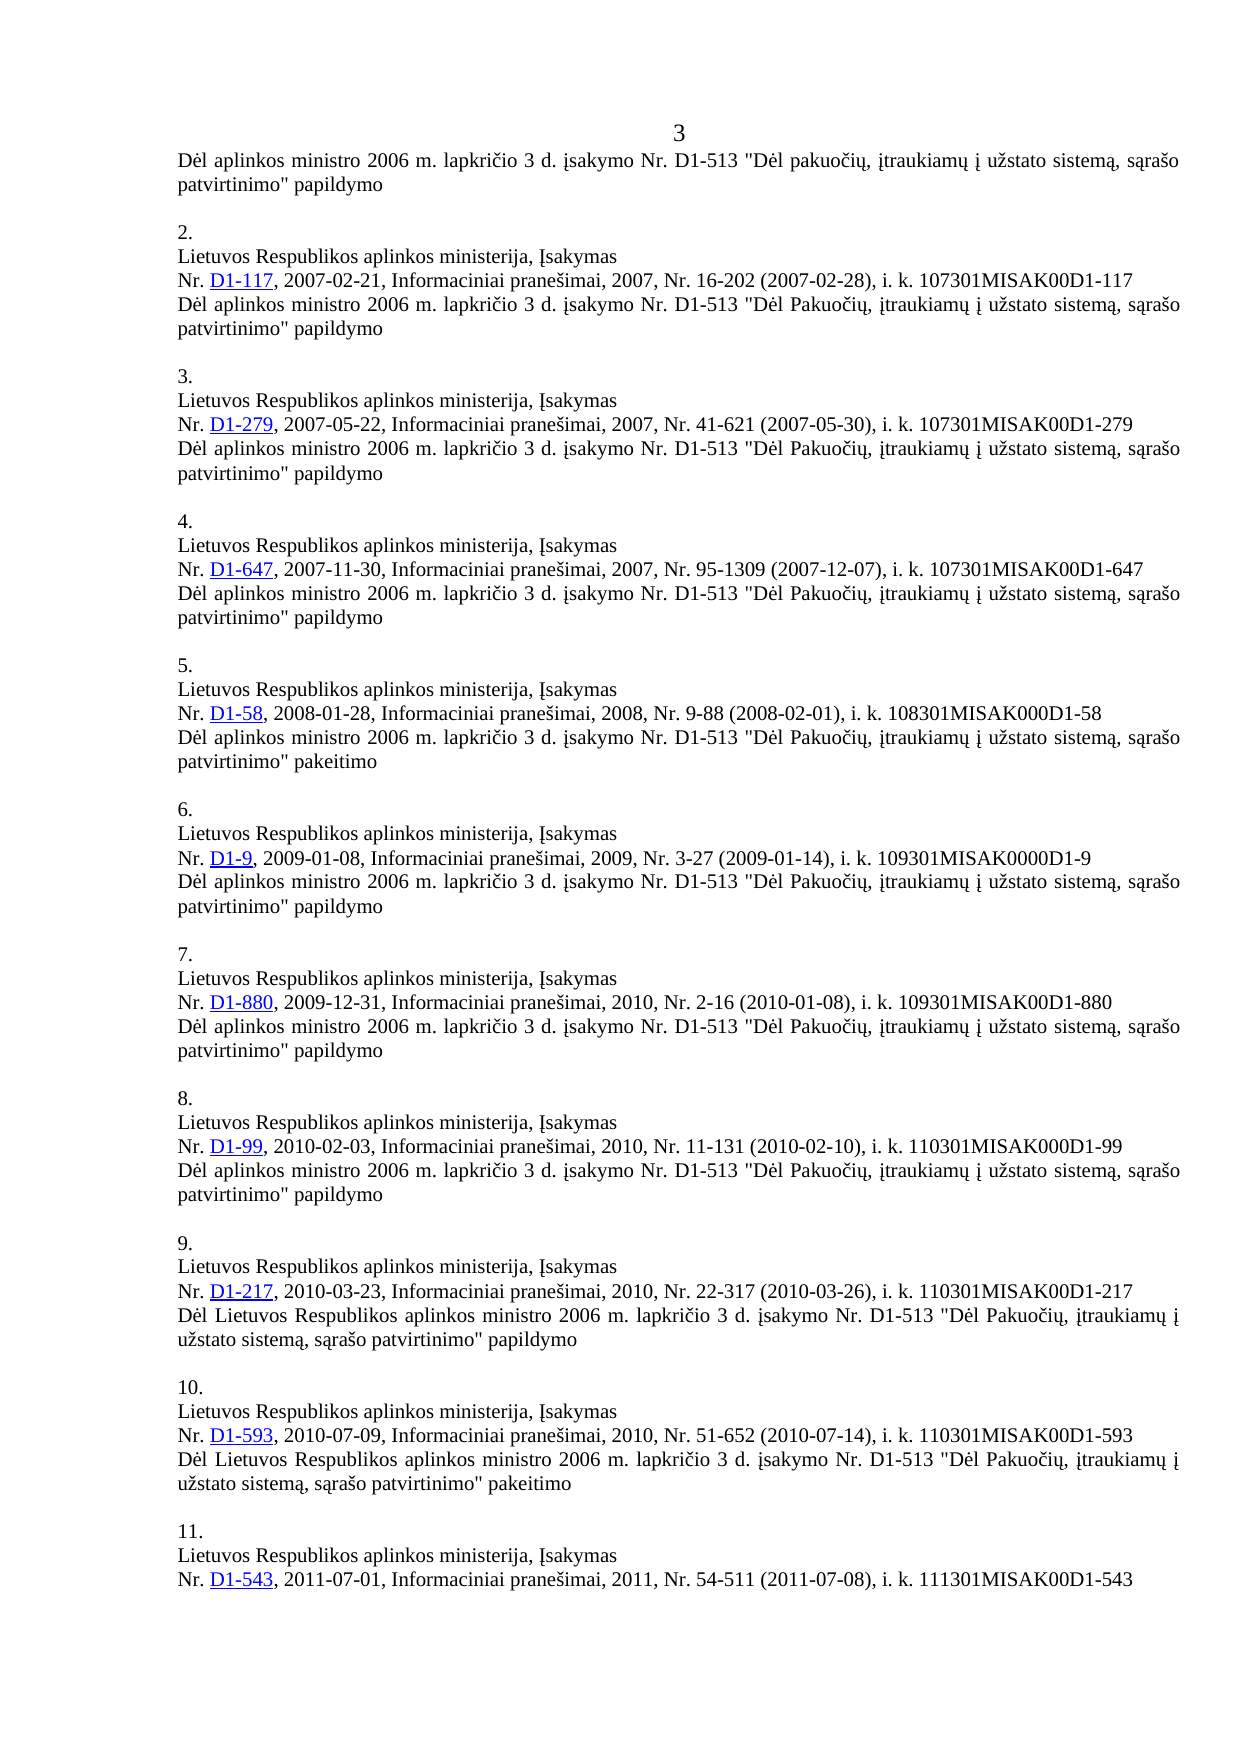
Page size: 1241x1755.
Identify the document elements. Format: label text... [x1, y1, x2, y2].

text 6. [177, 797, 1181, 821]
text Dėl aplinkos ministro 2006 m. lapkričio 3 d. įsakymo Nr. D1-513 "Dėl Pakuočių, įtraukiamų į užstato sistemą, sąrašo patvirtinimo" papildymo [177, 581, 1181, 629]
text Dėl aplinkos ministro 2006 m. lapkričio 3 d. įsakymo Nr. D1-513 "Dėl Pakuočių, įtraukiamų į užstato sistemą, sąrašo patvirtinimo" papildymo [177, 1014, 1181, 1062]
text Dėl Lietuvos Respublikos aplinkos ministro 2006 m. lapkričio 3 d. įsakymo Nr. D1-513 "Dėl Pakuočių, įtraukiamų į užstato sistemą, sąrašo patvirtinimo" papildymo [177, 1303, 1181, 1351]
text Lietuvos Respublikos aplinkos ministerija, Įsakymas [177, 244, 1181, 268]
text Nr. D1-593, 2010-07-09, Informaciniai pranešimai, 2010, Nr. 51-652 (2010-07-14), i. k. 110301MISAK00D1-593 [177, 1423, 1181, 1447]
text Nr. D1-647, 2007-11-30, Informaciniai pranešimai, 2007, Nr. 95-1309 (2007-12-07), i. k. 107301MISAK00D1-647 [177, 557, 1181, 581]
text Lietuvos Respublikos aplinkos ministerija, Įsakymas [177, 1543, 1181, 1567]
text Dėl aplinkos ministro 2006 m. lapkričio 3 d. įsakymo Nr. D1-513 "Dėl Pakuočių, įtraukiamų į užstato sistemą, sąrašo patvirtinimo" papildymo [177, 292, 1181, 340]
text 5. [177, 653, 1181, 677]
text Lietuvos Respublikos aplinkos ministerija, Įsakymas [177, 533, 1181, 557]
text Nr. D1-99, 2010-02-03, Informaciniai pranešimai, 2010, Nr. 11-131 (2010-02-10), i. k. 110301MISAK000D1-99 [177, 1134, 1181, 1158]
text 9. [177, 1230, 1181, 1254]
text Lietuvos Respublikos aplinkos ministerija, Įsakymas [177, 388, 1181, 412]
text Nr. D1-217, 2010-03-23, Informaciniai pranešimai, 2010, Nr. 22-317 (2010-03-26), i. k. 110301MISAK00D1-217 [177, 1278, 1181, 1303]
text 11. [177, 1519, 1181, 1543]
text Lietuvos Respublikos aplinkos ministerija, Įsakymas [177, 1399, 1181, 1423]
text Dėl aplinkos ministro 2006 m. lapkričio 3 d. įsakymo Nr. D1-513 "Dėl Pakuočių, įtraukiamų į užstato sistemą, sąrašo patvirtinimo" papildymo [177, 869, 1181, 918]
text Nr. D1-58, 2008-01-28, Informaciniai pranešimai, 2008, Nr. 9-88 (2008-02-01), i. k. 108301MISAK000D1-58 [177, 701, 1181, 725]
text Nr. D1-117, 2007-02-21, Informaciniai pranešimai, 2007, Nr. 16-202 (2007-02-28), i. k. 107301MISAK00D1-117 [177, 268, 1181, 292]
text Lietuvos Respublikos aplinkos ministerija, Įsakymas [177, 821, 1181, 845]
text Lietuvos Respublikos aplinkos ministerija, Įsakymas [177, 677, 1181, 701]
text 3. [177, 364, 1181, 388]
text Lietuvos Respublikos aplinkos ministerija, Įsakymas [177, 1110, 1181, 1134]
text Nr. D1-279, 2007-05-22, Informaciniai pranešimai, 2007, Nr. 41-621 (2007-05-30), i. k. 107301MISAK00D1-279 [177, 412, 1181, 436]
text 2. [177, 220, 1181, 244]
text Nr. D1-9, 2009-01-08, Informaciniai pranešimai, 2009, Nr. 3-27 (2009-01-14), i. k. 109301MISAK0000D1-9 [177, 845, 1181, 869]
text Dėl aplinkos ministro 2006 m. lapkričio 3 d. įsakymo Nr. D1-513 "Dėl Pakuočių, įtraukiamų į užstato sistemą, sąrašo patvirtinimo" pakeitimo [177, 725, 1181, 773]
text Dėl aplinkos ministro 2006 m. lapkričio 3 d. įsakymo Nr. D1-513 "Dėl pakuočių, įtraukiamų į užstato sistemą, sąrašo patvirtinimo" papildymo [177, 148, 1181, 196]
text Lietuvos Respublikos aplinkos ministerija, Įsakymas [177, 966, 1181, 990]
text Nr. D1-880, 2009-12-31, Informaciniai pranešimai, 2010, Nr. 2-16 (2010-01-08), i. k. 109301MISAK00D1-880 [177, 990, 1181, 1014]
text Dėl Lietuvos Respublikos aplinkos ministro 2006 m. lapkričio 3 d. įsakymo Nr. D1-513 "Dėl Pakuočių, įtraukiamų į užstato sistemą, sąrašo patvirtinimo" pakeitimo [177, 1447, 1181, 1495]
text 7. [177, 942, 1181, 966]
text Dėl aplinkos ministro 2006 m. lapkričio 3 d. įsakymo Nr. D1-513 "Dėl Pakuočių, įtraukiamų į užstato sistemą, sąrašo patvirtinimo" papildymo [177, 1158, 1181, 1206]
text Dėl aplinkos ministro 2006 m. lapkričio 3 d. įsakymo Nr. D1-513 "Dėl Pakuočių, įtraukiamų į užstato sistemą, sąrašo patvirtinimo" papildymo [177, 436, 1181, 484]
text 4. [177, 508, 1181, 533]
text 8. [177, 1086, 1181, 1110]
text Lietuvos Respublikos aplinkos ministerija, Įsakymas [177, 1254, 1181, 1278]
text 10. [177, 1375, 1181, 1399]
text Nr. D1-543, 2011-07-01, Informaciniai pranešimai, 2011, Nr. 54-511 (2011-07-08), i. k. 111301MISAK00D1-543 [177, 1567, 1181, 1591]
